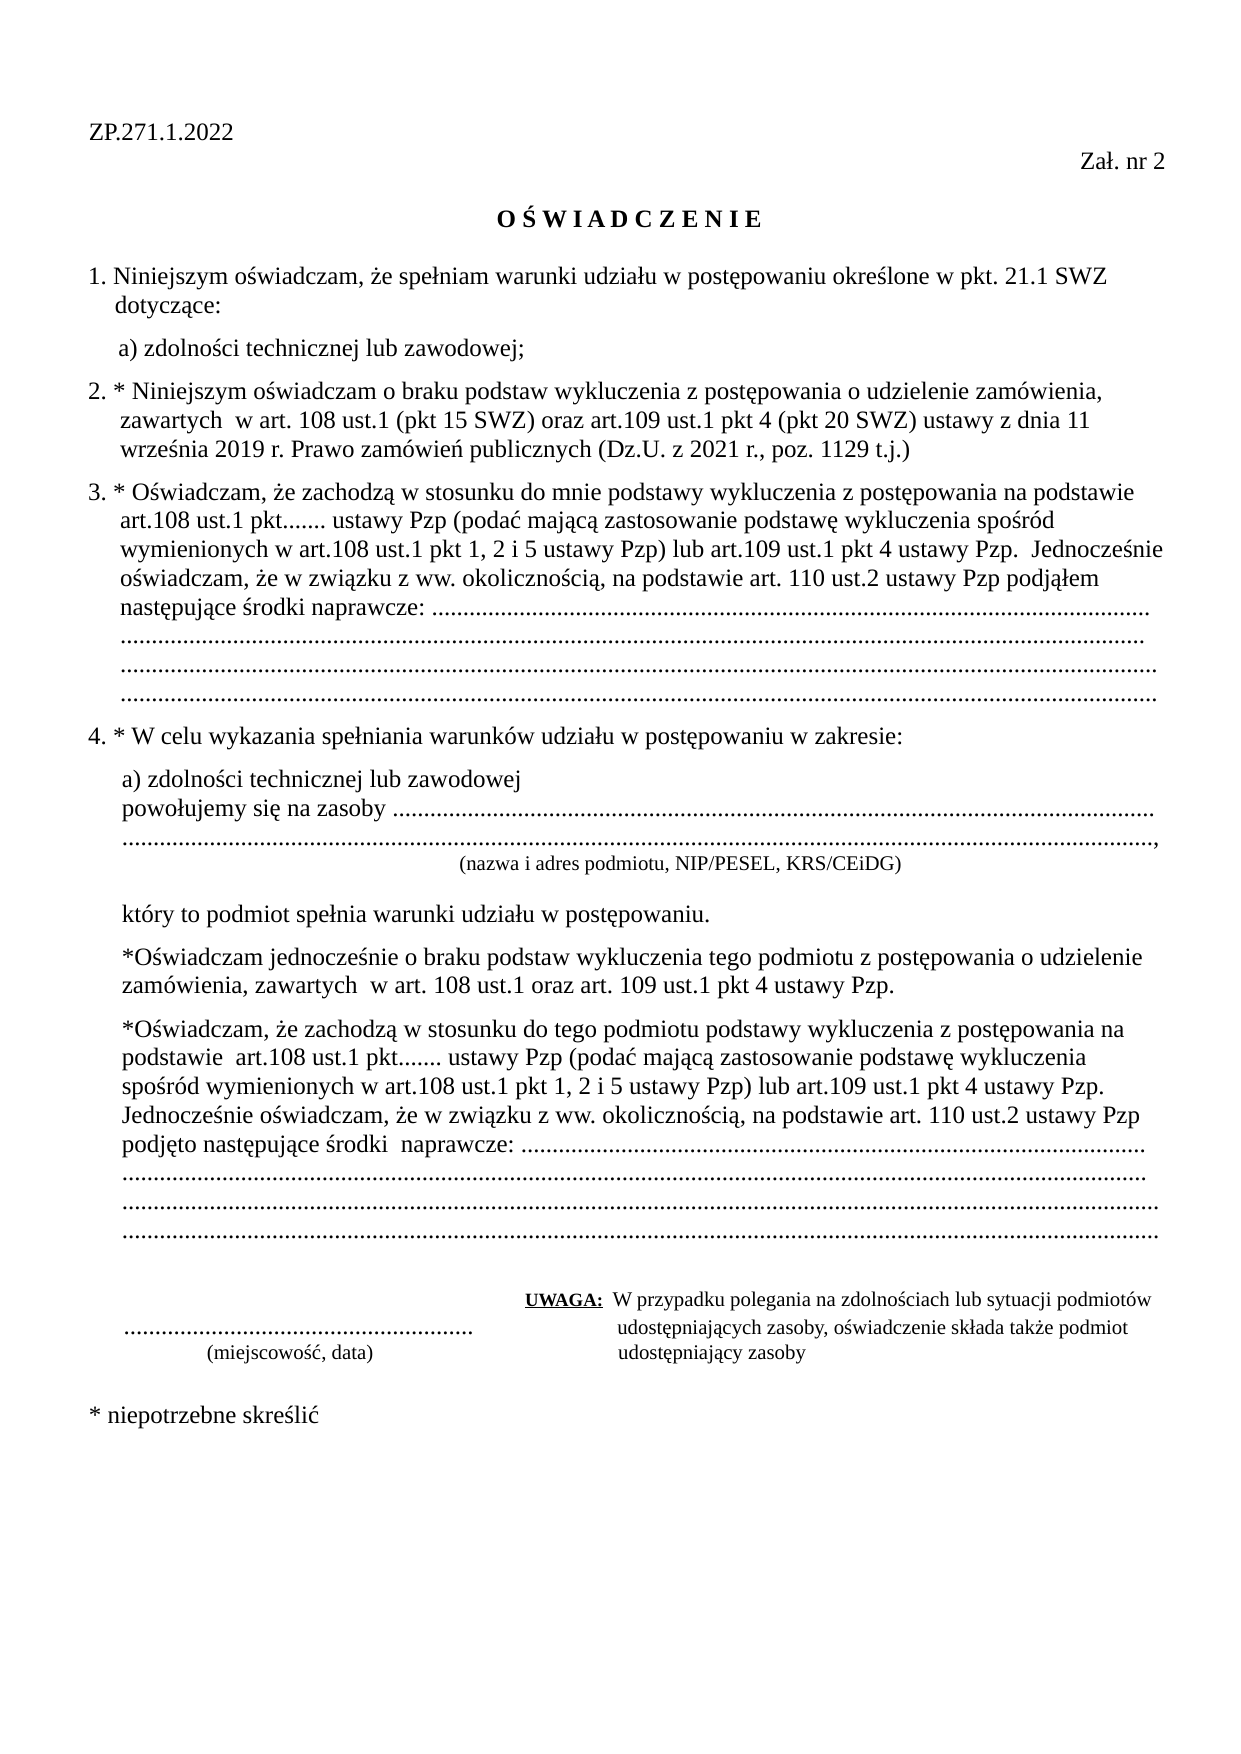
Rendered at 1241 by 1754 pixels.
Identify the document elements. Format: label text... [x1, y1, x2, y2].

text powołujemy się na zasoby .......................................................................................................................... [122, 793, 1169, 822]
text ...................................................................................................................................................................... [120, 649, 1169, 678]
text ...................................................................................................................................................................... [120, 678, 1169, 707]
text (nazwa i adres podmiotu, NIP/PESEL, KRS/CEiDG) [122, 851, 1169, 874]
text *Oświadczam jednocześnie o braku podstaw wykluczenia tego podmiotu z postępowania o udzielenie [122, 942, 1169, 971]
text który to podmiot spełnia warunki udziału w postępowaniu. [122, 899, 1169, 927]
list Niniejszym oświadczam, że spełniam warunki udziału w postępowaniu określone w pkt. 21.1 SWZ [88, 261, 1169, 290]
text (miejscowość, data) udostępniający zasoby [123, 1339, 1169, 1364]
text dotyczące: [114, 290, 1169, 319]
text ...................................................................................................................................................................... [122, 1186, 1169, 1215]
text wymienionych w art.108 ust.1 pkt 1, 2 i 5 ustawy Pzp) lub art.109 ust.1 pkt 4 ustawy Pzp. Jednocześnie [120, 534, 1169, 563]
text ZP.271.1.2022 [88, 117, 1169, 146]
text a) zdolności technicznej lub zawodowej [122, 764, 1169, 793]
text * niepotrzebne skreślić [88, 1400, 1169, 1428]
text oświadczam, że w związku z ww. okolicznością, na podstawie art. 110 ust.2 ustawy Pzp podjąłem [120, 563, 1169, 592]
text .................................................................................................................................................................... [122, 1157, 1169, 1186]
list * Niniejszym oświadczam o braku podstaw wykluczenia z postępowania o udzielenie zamówienia, [88, 376, 1169, 405]
text ....................................................................................................................................................................., [122, 822, 1169, 851]
text .................................................................................................................................................................... [120, 621, 1169, 649]
text podstawie art.108 ust.1 pkt....... ustawy Pzp (podać mającą zastosowanie podstawę wykluczenia spośród wymienionych w art.108 ust.1 pkt 1, 2 i 5 ustawy Pzp) lub art.109 ust.1 pkt 4 ustawy Pzp. Jednocześnie oświadczam, że w związku z ww. okolicznością, na podstawie art. 110 ust.2 ustawy Pzp podjęto następujące środki naprawcze: .................................................................................................... [122, 1042, 1169, 1157]
text art.108 ust.1 pkt....... ustawy Pzp (podać mającą zastosowanie podstawę wykluczenia spośród [120, 506, 1169, 534]
list * Oświadczam, że zachodzą w stosunku do mnie podstawy wykluczenia z postępowania na podstawie [88, 477, 1169, 506]
text a) zdolności technicznej lub zawodowej; [118, 333, 1169, 362]
text *Oświadczam, że zachodzą w stosunku do tego podmiotu podstawy wykluczenia z postępowania na [122, 1014, 1169, 1042]
subtitle O Ś W I A D C Z E N I E [88, 204, 1169, 232]
text ........................................................ udostępniających zasoby, oświadczenie składa także podmiot [123, 1311, 1169, 1339]
text zamówienia, zawartych w art. 108 ust.1 oraz art. 109 ust.1 pkt 4 ustawy Pzp. [122, 971, 1169, 999]
text UWAGA: W przypadku polegania na zdolnościach lub sytuacji podmiotów [122, 1287, 1169, 1311]
text ...................................................................................................................................................................... [122, 1215, 1169, 1244]
text Zał. nr 2 [88, 146, 1169, 175]
text września 2019 r. Prawo zamówień publicznych (Dz.U. z 2021 r., poz. 1129 t.j.) [120, 434, 1169, 462]
text następujące środki naprawcze: ................................................................................................................... [120, 592, 1169, 621]
text zawartych w art. 108 ust.1 (pkt 15 SWZ) oraz art.109 ust.1 pkt 4 (pkt 20 SWZ) ustawy z dnia 11 [120, 405, 1169, 434]
list * W celu wykazania spełniania warunków udziału w postępowaniu w zakresie: [88, 721, 1169, 750]
